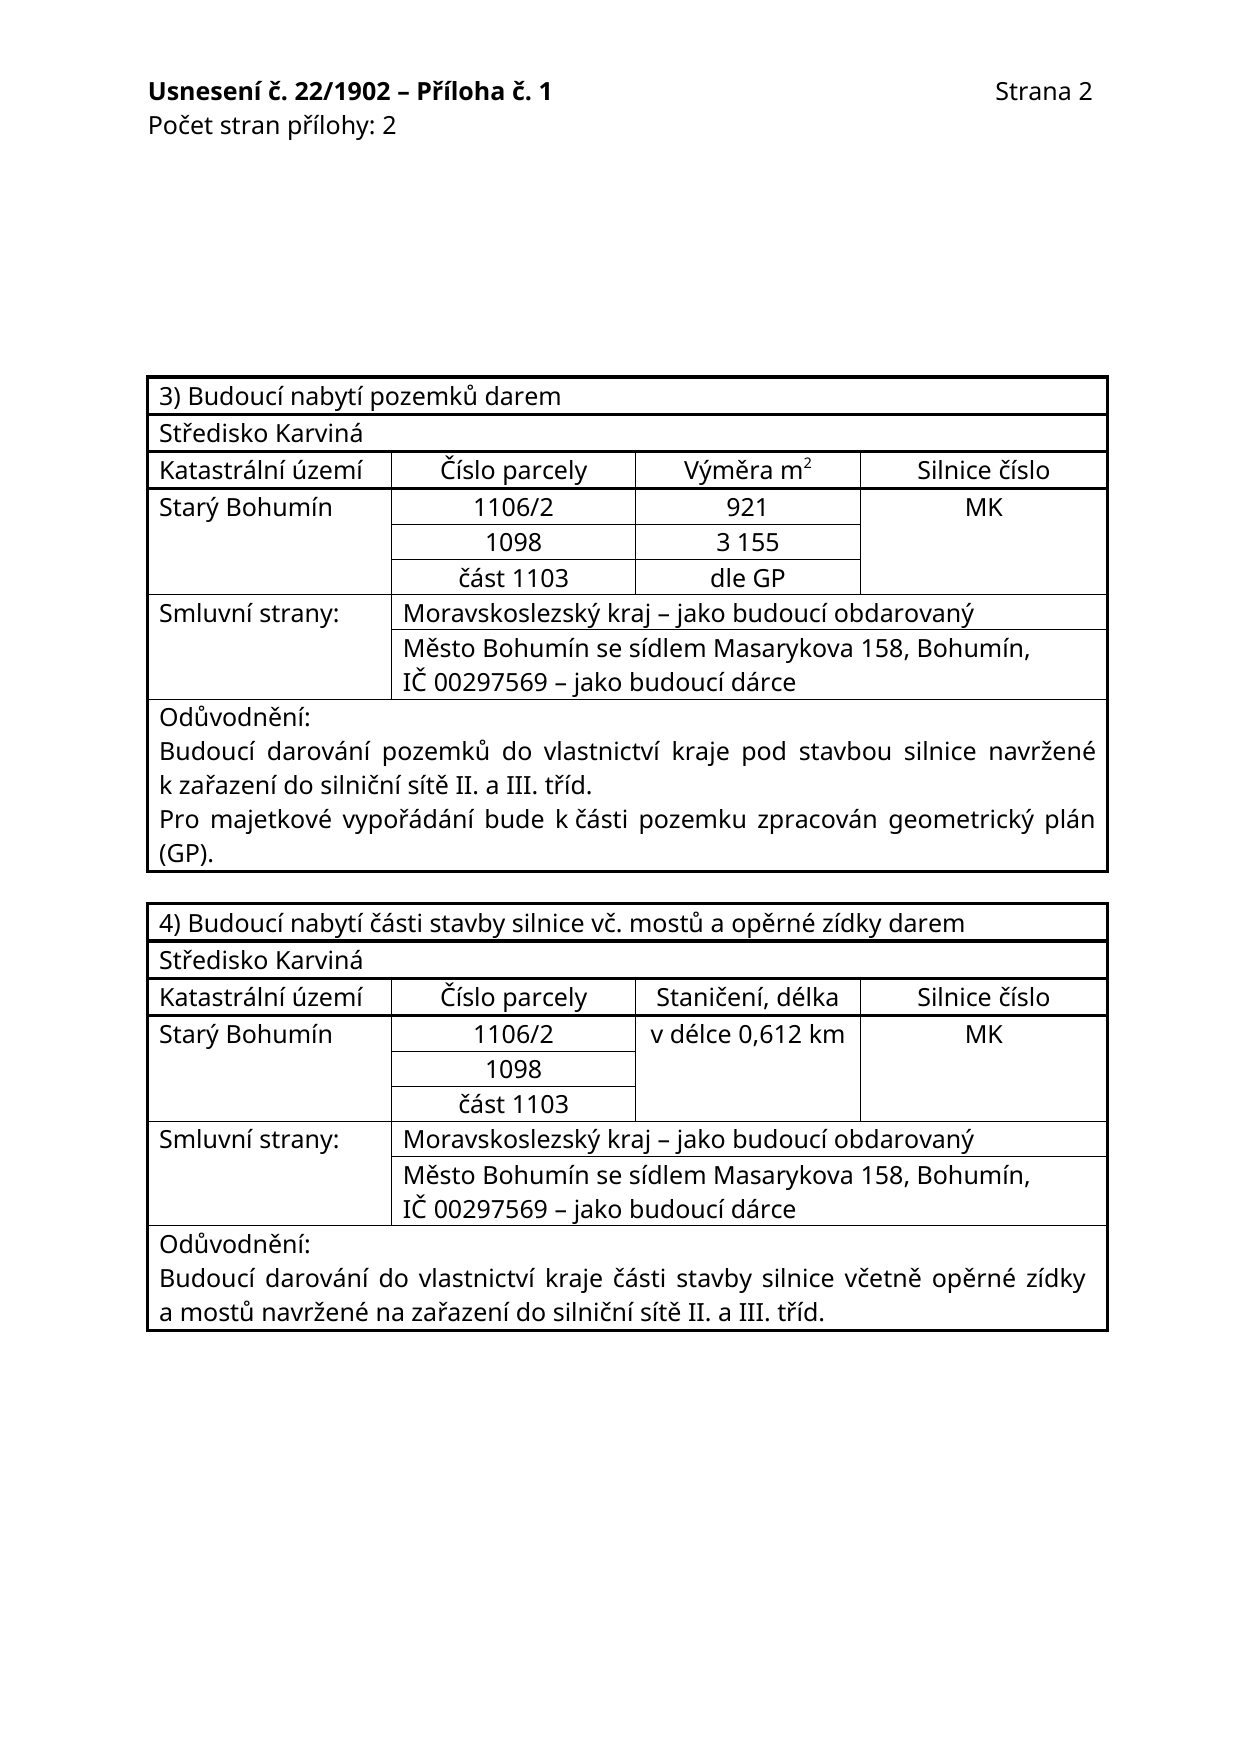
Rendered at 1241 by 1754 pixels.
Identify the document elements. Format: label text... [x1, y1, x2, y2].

table_cell 1098 [392, 1052, 635, 1086]
table_header 4) Budoucí nabytí části stavby silnice vč. mostů a opěrné zídky darem [149, 905, 1106, 939]
table_cell Smluvní strany: [149, 1122, 391, 1225]
table_cell Středisko Karviná [149, 416, 1106, 450]
table_cell část 1103 [392, 1087, 635, 1121]
table_cell Moravskoslezský kraj – jako budoucí obdarovaný [392, 1122, 1106, 1156]
table_cell MK [861, 1017, 1106, 1121]
table_cell část 1103 [392, 560, 635, 594]
table_cell Staničení, délka [636, 980, 860, 1014]
table_cell Smluvní strany: [149, 595, 391, 698]
table_cell Katastrální území [149, 453, 391, 487]
table_cell Číslo parcely [392, 453, 635, 487]
table_cell 3 155 [636, 525, 860, 559]
table_cell v délce 0,612 km [636, 1017, 860, 1121]
table_cell dle GP [636, 560, 860, 594]
table_cell Město Bohumín se sídlem Masarykova 158, Bohumín, IČ 00297569 – jako budoucí dárce [392, 1157, 1106, 1225]
table_cell Odůvodnění: Budoucí darování do vlastnictví kraje části stavby silnice včetně opěrné zídky a mostů navržené na zařazení do silniční sítě II. a III. tříd. [149, 1226, 1106, 1329]
table_cell Město Bohumín se sídlem Masarykova 158, Bohumín, IČ 00297569 – jako budoucí dárce [392, 630, 1106, 698]
table_cell 1098 [392, 525, 635, 559]
table_cell 1106/2 [392, 490, 635, 524]
table_cell Katastrální území [149, 980, 391, 1014]
table_cell Středisko Karviná [149, 943, 1106, 977]
table_cell Výměra m2 [636, 453, 860, 487]
table_cell Silnice číslo [861, 980, 1106, 1014]
table_cell MK [861, 490, 1106, 594]
table_cell 1106/2 [392, 1017, 635, 1051]
table_cell Starý Bohumín [149, 490, 391, 594]
table_cell Odůvodnění: Budoucí darování pozemků do vlastnictví kraje pod stavbou silnice navržené k zařazení do silniční sítě II. a III. tříd. Pro majetkové vypořádání bude k části pozemku zpracován geometrický plán (GP). [149, 700, 1106, 870]
table_cell Moravskoslezský kraj – jako budoucí obdarovaný [392, 595, 1106, 629]
table_cell Silnice číslo [861, 453, 1106, 487]
table_cell Starý Bohumín [149, 1017, 391, 1121]
table_cell 921 [636, 490, 860, 524]
table_header 3) Budoucí nabytí pozemků darem [149, 379, 1106, 412]
table_cell Číslo parcely [392, 980, 635, 1014]
